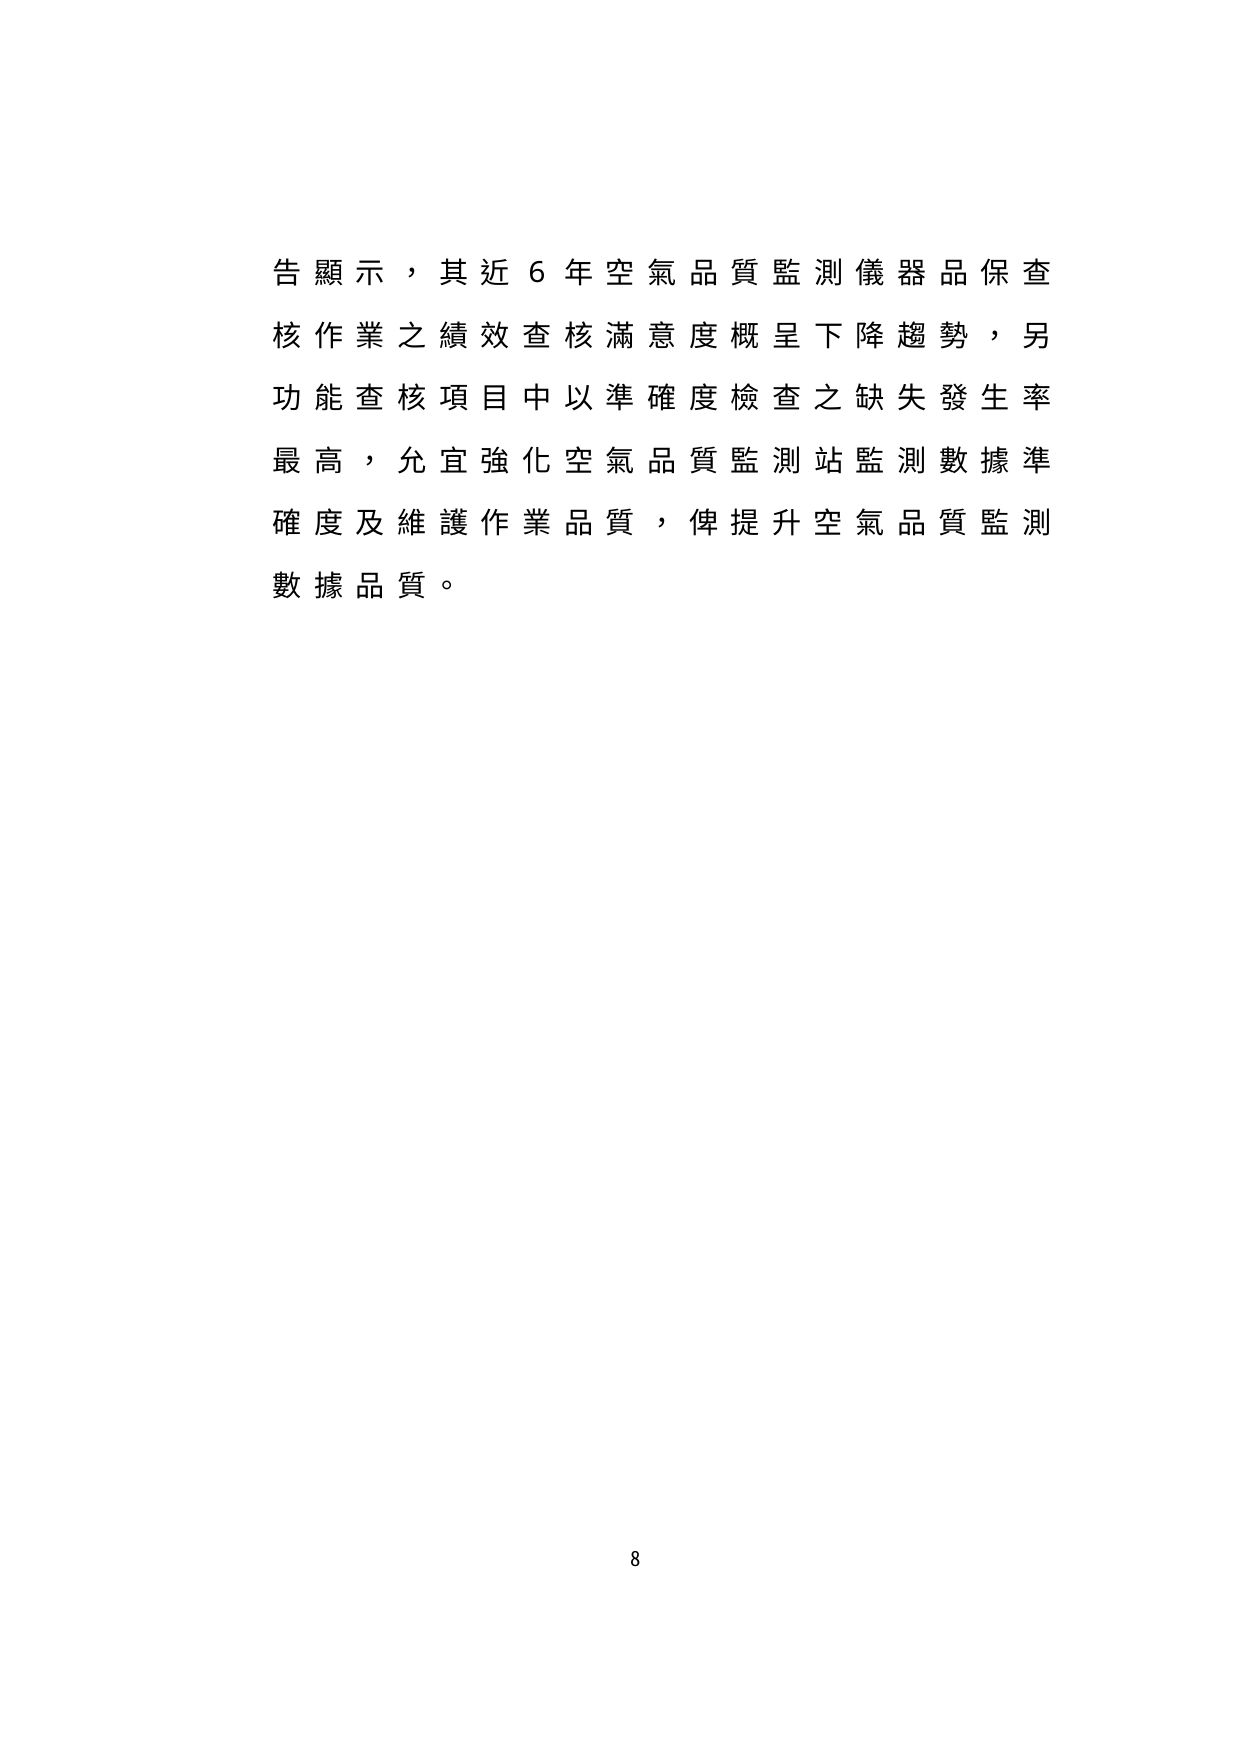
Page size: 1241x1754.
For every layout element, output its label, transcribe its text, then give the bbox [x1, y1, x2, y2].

text 告顯示，其近6年空氣品質監測儀器品保查核作業之績效查核滿意度概呈下降趨勢，另功能查核項目中以準確度檢查之缺失發生率最高，允宜強化空氣品質監測站監測數據準確度及維護作業品質，俾提升空氣品質監測數據品質。 [242, 229, 1058, 604]
